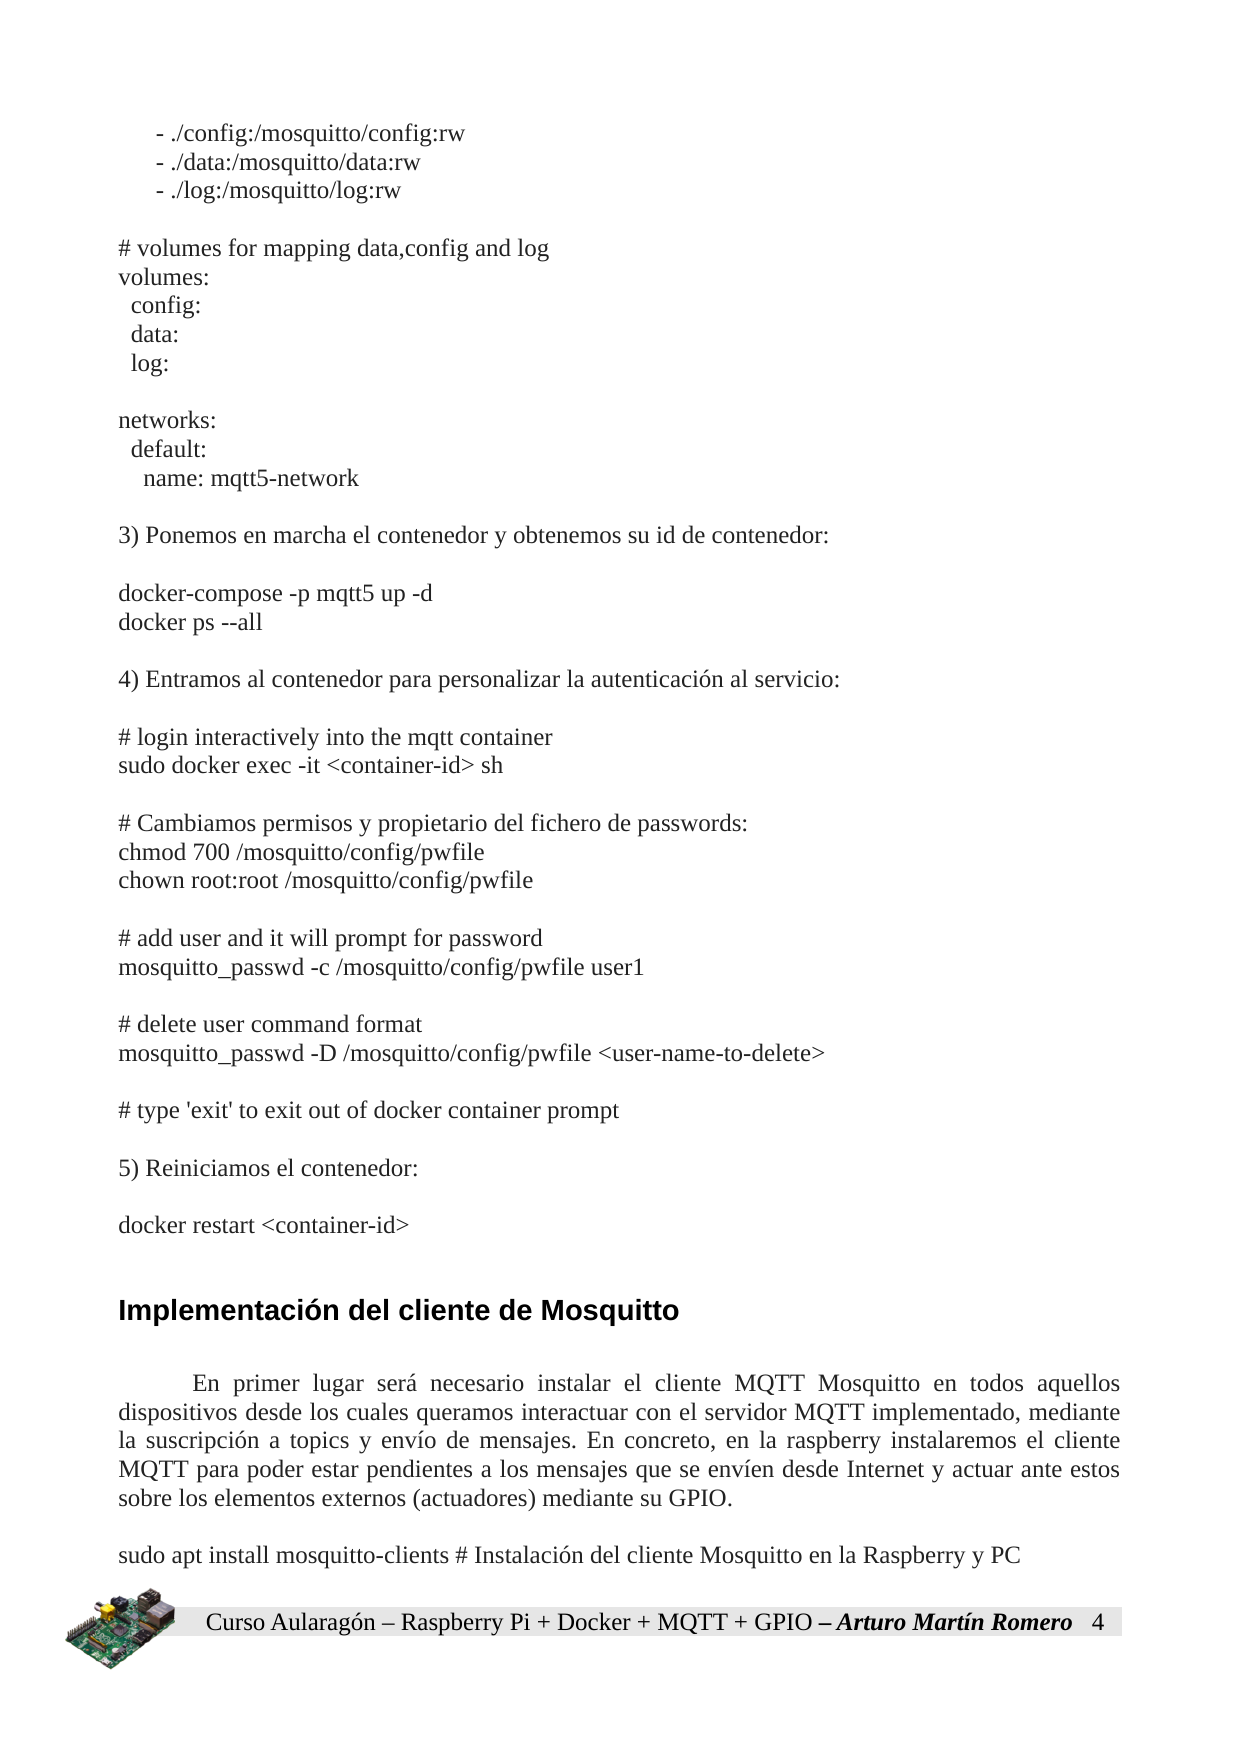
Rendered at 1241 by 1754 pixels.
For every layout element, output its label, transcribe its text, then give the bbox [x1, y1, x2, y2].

text sudo apt install mosquitto-clients # Instalación del cliente Mosquitto en la Raspberry y PC [118, 1540, 1122, 1569]
text # login interactively into the mqtt container [118, 722, 1122, 751]
text networks: [118, 406, 1122, 434]
text - ./log:/mosquitto/log:rw [118, 176, 1122, 204]
text 3) Ponemos en marcha el contenedor y obtenemos su id de contenedor: [118, 521, 1122, 549]
text mosquitto_passwd -D /mosquitto/config/pwfile <user-name-to-delete> [118, 1038, 1122, 1067]
text chown root:root /mosquitto/config/pwfile [118, 866, 1122, 894]
text sudo docker exec -it <container-id> sh [118, 751, 1122, 779]
text name: mqtt5-network [118, 463, 1122, 492]
subtitle Implementación del cliente de Mosquitto [118, 1293, 1122, 1327]
text En primer lugar será necesario instalar el cliente MQTT Mosquitto en todos aquellos dispositivos desde los cuales queramos interactuar con el servidor MQTT implementado, mediante la suscripción a topics y envío de mensajes. En concreto, en la raspberry instalaremos el cliente MQTT para poder estar pendientes a los mensajes que se envíen desde Internet y actuar ante estos sobre los elementos externos (actuadores) mediante su GPIO. [118, 1368, 1122, 1512]
text - ./config:/mosquitto/config:rw [118, 118, 1122, 147]
text default: [118, 434, 1122, 463]
text mosquitto_passwd -c /mosquitto/config/pwfile user1 [118, 952, 1122, 981]
text 4) Entramos al contenedor para personalizar la autenticación al servicio: [118, 664, 1122, 693]
text config: [118, 291, 1122, 319]
text docker ps --all [118, 607, 1122, 636]
picture [65, 1586, 175, 1674]
text # delete user command format [118, 1009, 1122, 1038]
text volumes: [118, 262, 1122, 291]
text docker restart <container-id> [118, 1211, 1122, 1239]
text log: [118, 348, 1122, 377]
text data: [118, 319, 1122, 348]
text - ./data:/mosquitto/data:rw [118, 147, 1122, 176]
text 5) Reiniciamos el contenedor: [118, 1153, 1122, 1182]
text # volumes for mapping data,config and log [118, 233, 1122, 262]
text # Cambiamos permisos y propietario del fichero de passwords: [118, 808, 1122, 837]
text chmod 700 /mosquitto/config/pwfile [118, 837, 1122, 866]
text # type 'exit' to exit out of docker container prompt [118, 1096, 1122, 1124]
text # add user and it will prompt for password [118, 923, 1122, 952]
text docker-compose -p mqtt5 up -d [118, 578, 1122, 607]
